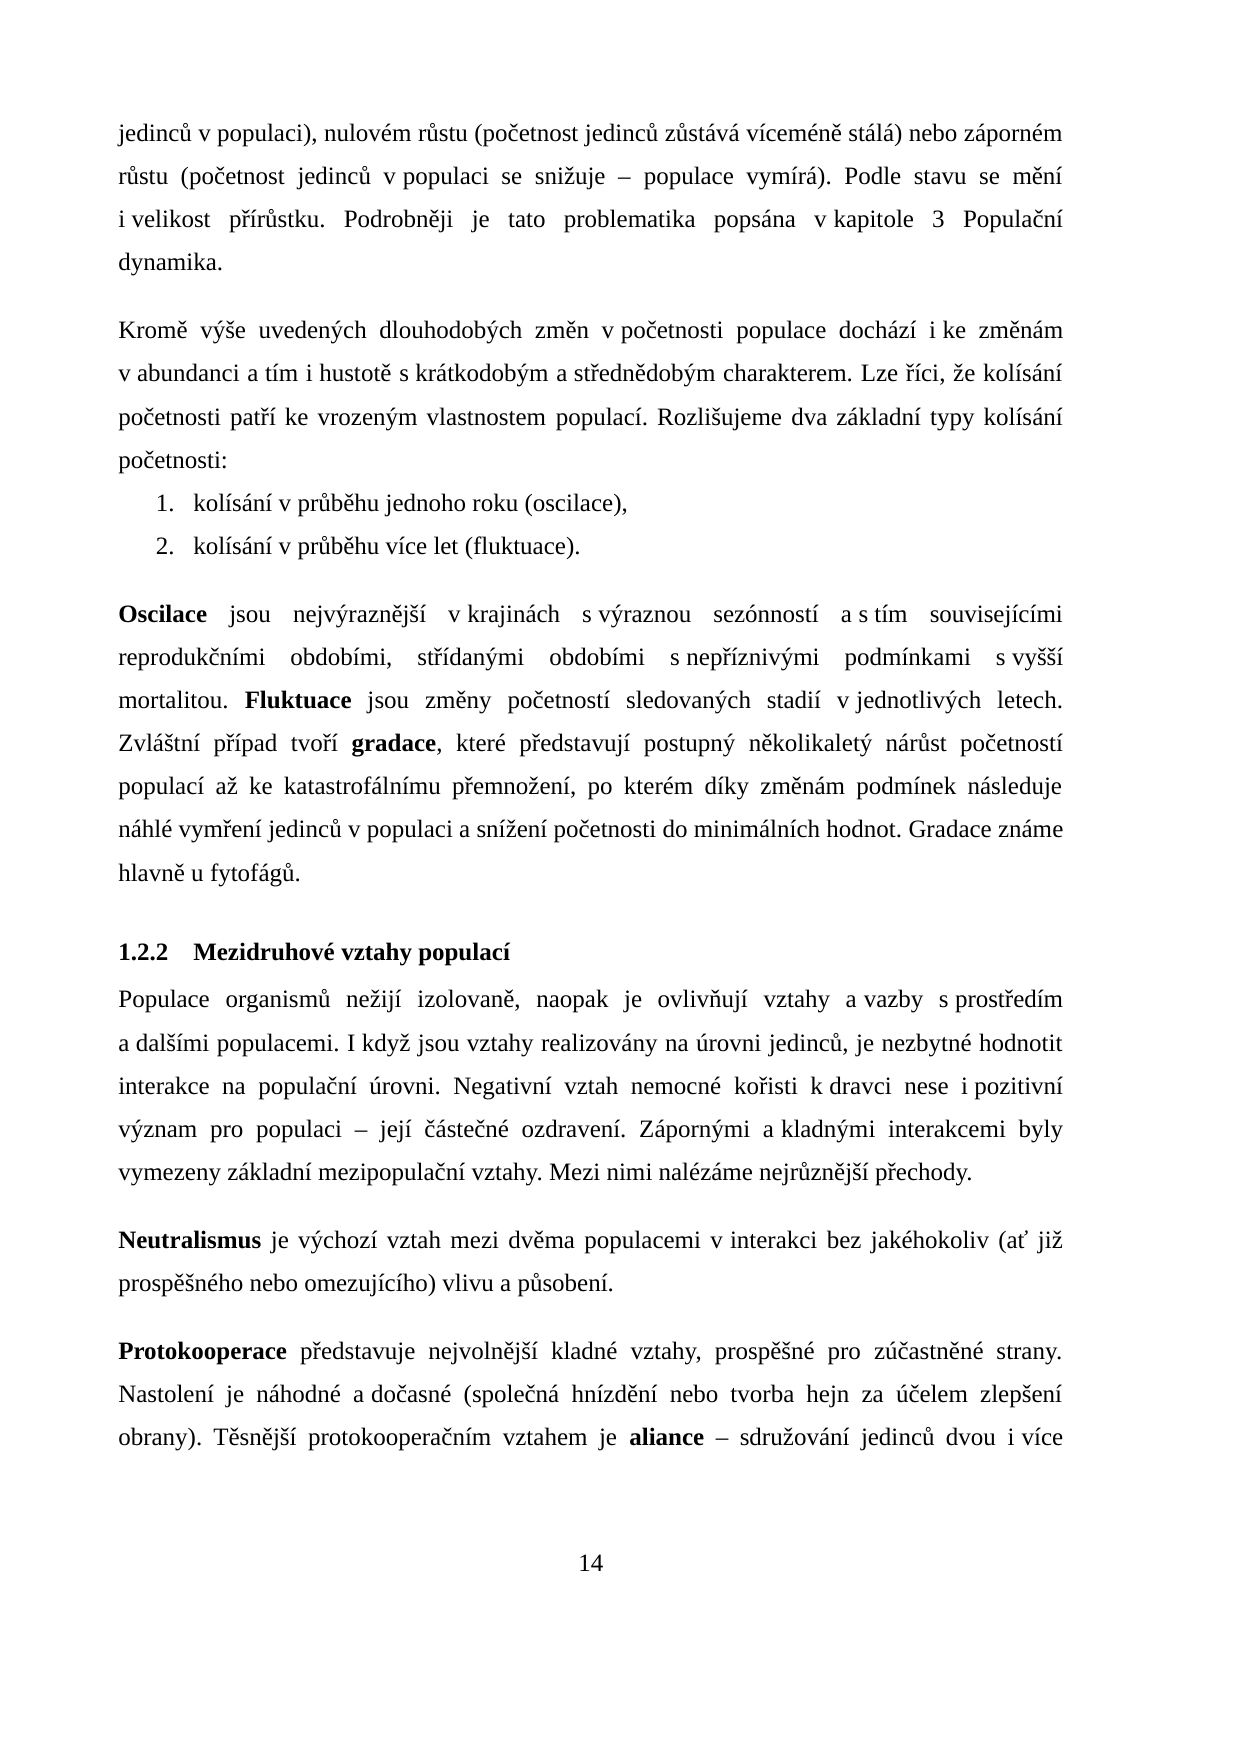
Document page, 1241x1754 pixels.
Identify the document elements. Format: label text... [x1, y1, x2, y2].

text Populace organismů nežijí izolovaně, naopak je ovlivňují vztahy a vazby s prostředím a dalšími populacemi. I když jsou vztahy realizovány na úrovni jedinců, je nezbytné hodnotit interakce na populační úrovni. Negativní vztah nemocné kořisti k dravci nese i pozitivní význam pro populaci – její částečné ozdravení. Zápornými a kladnými interakcemi byly vymezeny základní mezipopulační vztahy. Mezi nimi nalézáme nejrůznější přechody. [118, 984, 1063, 1186]
text Kromě výše uvedených dlouhodobých změn v početnosti populace dochází i ke změnám v abundanci a tím i hustotě s krátkodobým a střednědobým charakterem. Lze říci, že kolísání početnosti patří ke vrozeným vlastnostem populací. Rozlišujeme dva základní typy kolísání početnosti: [118, 315, 1063, 473]
list kolísání v průběhu jednoho roku (oscilace), [156, 488, 1063, 517]
text Oscilace jsou nejvýraznější v krajinách s výraznou sezónností a s tím souvisejícími reprodukčními obdobími, střídanými obdobími s nepříznivými podmínkami s vyšší mortalitou. Fluktuace jsou změny početností sledovaných stadií v jednotlivých letech. Zvláštní případ tvoří gradace, které představují postupný několikaletý nárůst početností populací až ke katastrofálnímu přemnožení, po kterém díky změnám podmínek následuje náhlé vymření jedinců v populaci a snížení početnosti do minimálních hodnot. Gradace známe hlavně u fytofágů. [118, 599, 1063, 886]
text Neutralismus je výchozí vztah mezi dvěma populacemi v interakci bez jakéhokoliv (ať již prospěšného nebo omezujícího) vlivu a působení. [118, 1225, 1063, 1297]
subtitle Mezidruhové vztahy populací [118, 937, 1063, 966]
list kolísání v průběhu více let (fluktuace). [156, 531, 1063, 560]
text jedinců v populaci), nulovém růstu (početnost jedinců zůstává víceméně stálá) nebo záporném růstu (početnost jedinců v populaci se snižuje – populace vymírá). Podle stavu se mění i velikost přírůstku. Podrobněji je tato problematika popsána v kapitole 3 Populační dynamika. [118, 118, 1063, 276]
text Protokooperace představuje nejvolnější kladné vztahy, prospěšné pro zúčastněné strany. Nastolení je náhodné a dočasné (společná hnízdění nebo tvorba hejn za účelem zlepšení obrany). Těsnější protokooperačním vztahem je aliance – sdružování jedinců dvou i více [118, 1336, 1063, 1451]
